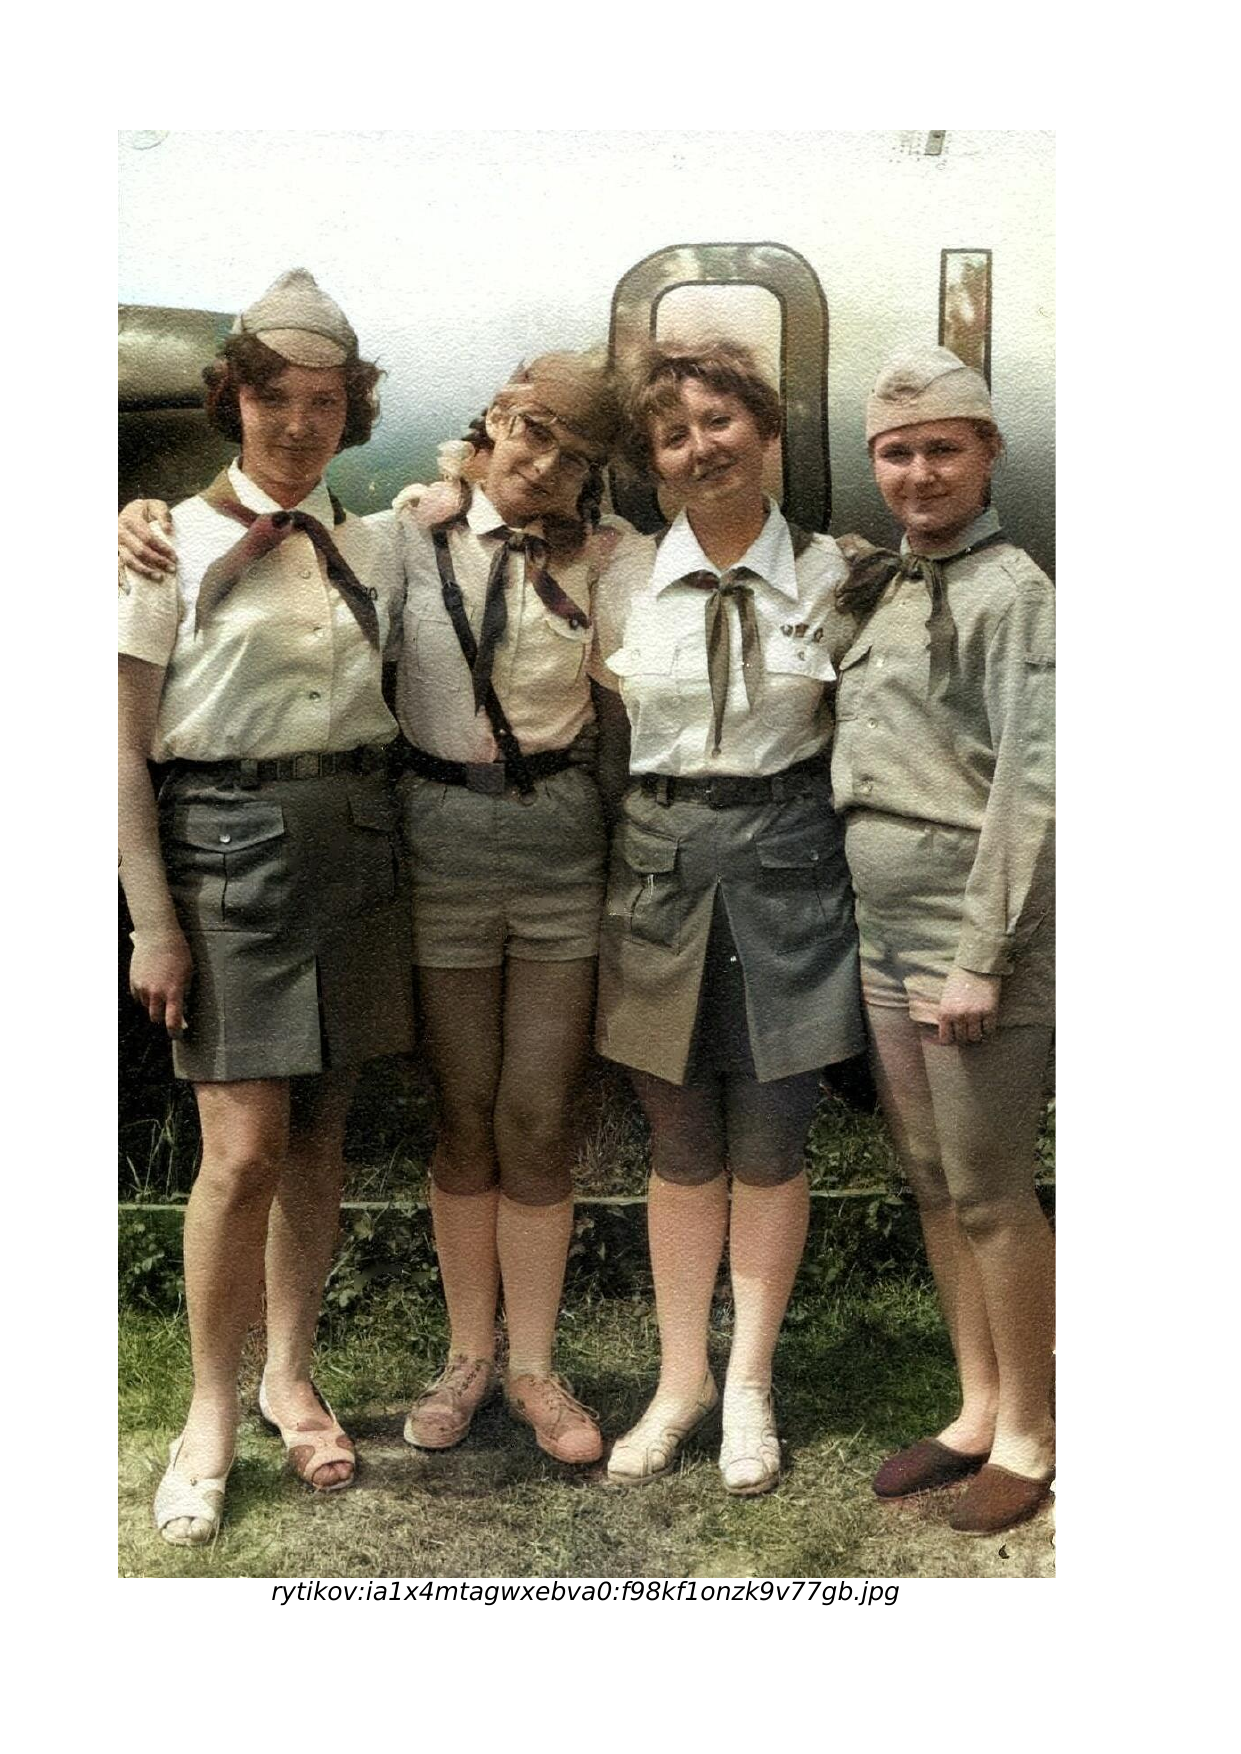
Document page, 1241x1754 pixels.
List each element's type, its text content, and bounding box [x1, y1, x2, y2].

text rytikov:ia1x4mtagwxebva0:f98kf1onzk9v77gb.jpg [118, 1578, 1056, 1607]
picture [118, 130, 1056, 1578]
